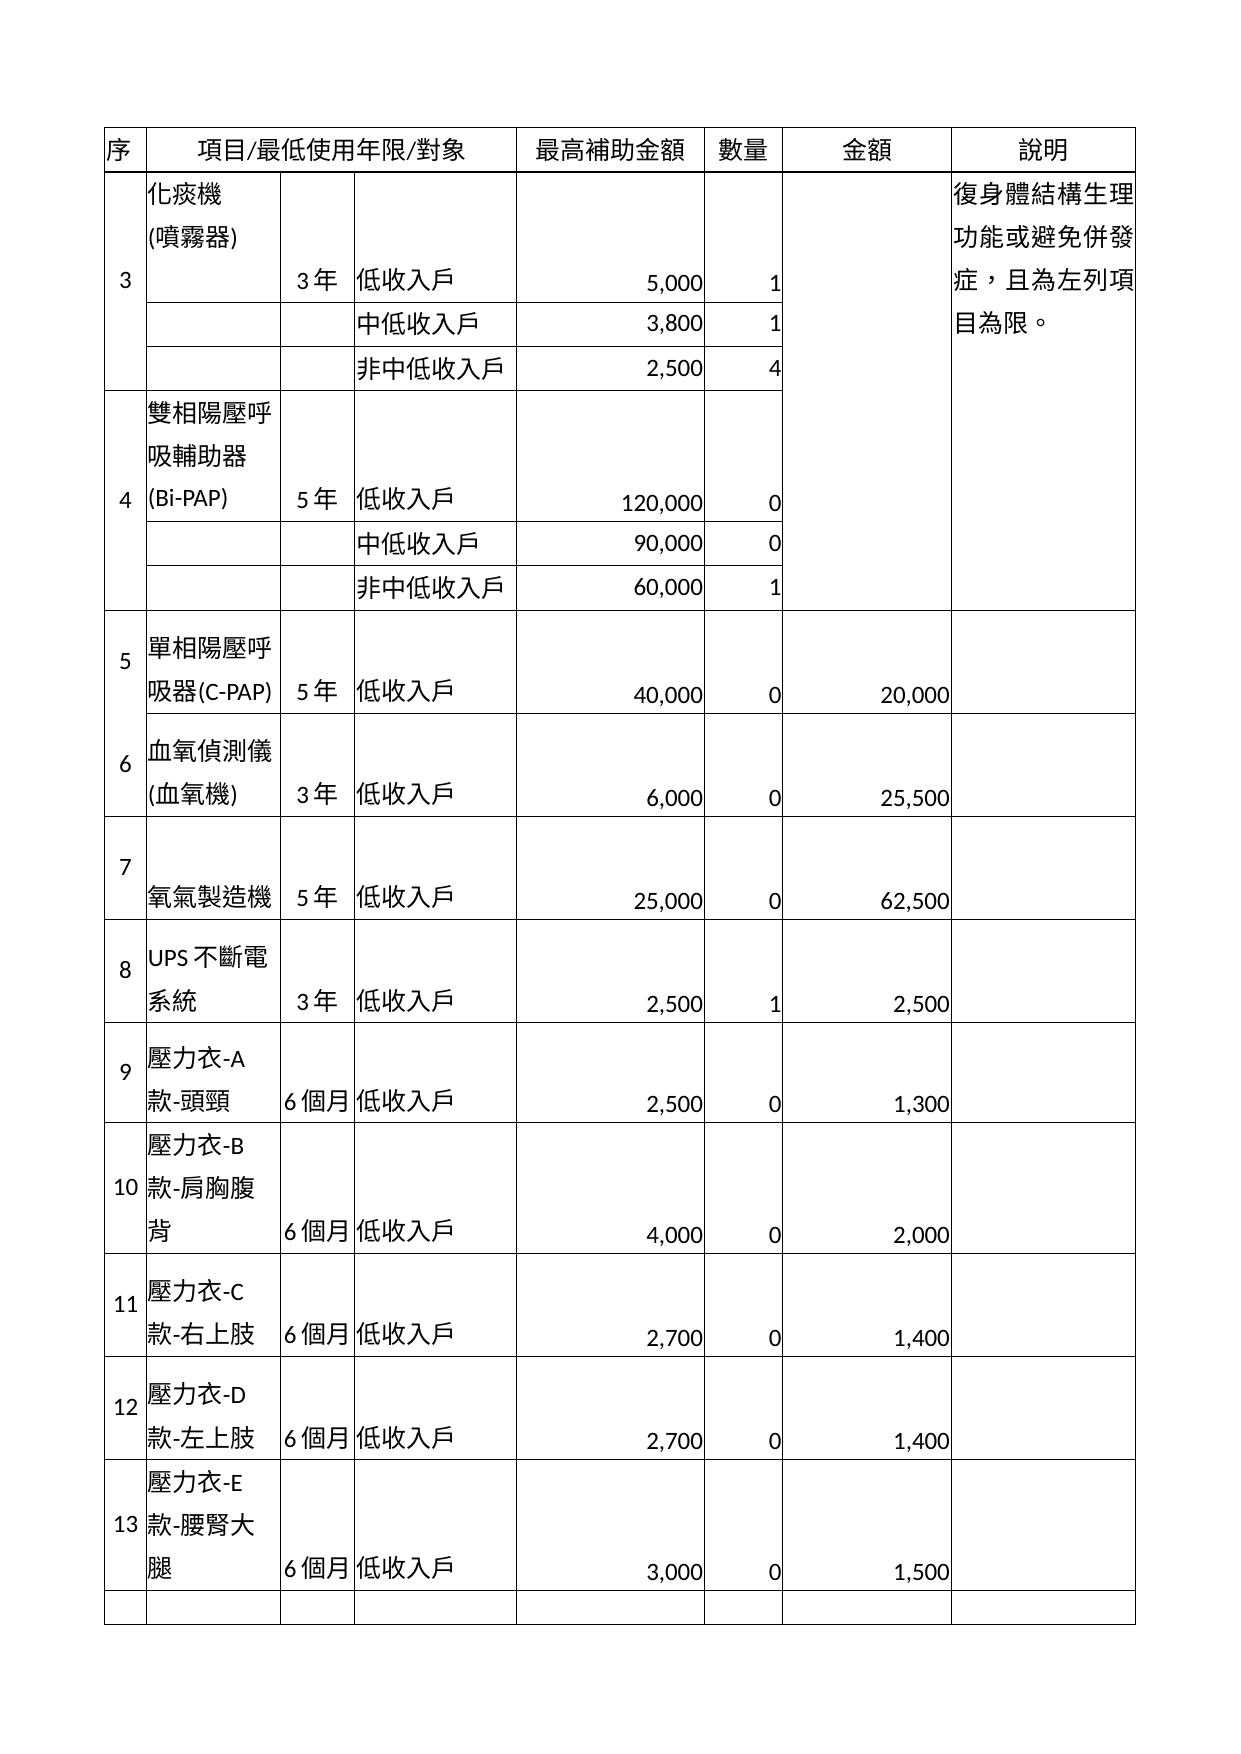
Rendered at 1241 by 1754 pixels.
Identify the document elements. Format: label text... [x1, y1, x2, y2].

table_cell 非中低收入戶 [355, 566, 516, 610]
table_cell 1 [705, 566, 782, 610]
table_cell 低收入戶 [355, 1023, 516, 1122]
table_cell 化痰機 (噴霧器) [147, 173, 280, 302]
table_cell 3 [105, 173, 146, 390]
table_cell 62,500 [783, 817, 951, 919]
table_cell 0 [705, 714, 782, 816]
table_cell [147, 566, 280, 610]
table_cell 6個月 [281, 1254, 354, 1356]
table_cell [281, 566, 354, 610]
table_cell 1,300 [783, 1023, 951, 1122]
table_cell 6個月 [281, 1123, 354, 1253]
table_header 說明 [952, 128, 1135, 171]
table_cell 120,000 [517, 391, 704, 521]
table_cell 0 [705, 611, 782, 713]
table_cell 非中低收入戶 [355, 347, 516, 390]
table_cell 9 [105, 1023, 146, 1122]
table_cell 2,500 [783, 920, 951, 1022]
table_cell 1,400 [783, 1357, 951, 1459]
table_cell [952, 1123, 1135, 1253]
table_cell 6個月 [281, 1460, 354, 1590]
table_cell [147, 522, 280, 565]
table_cell 0 [705, 1023, 782, 1122]
table_cell 2,000 [783, 1123, 951, 1253]
table_cell 低收入戶 [355, 920, 516, 1022]
table_cell [952, 611, 1135, 713]
table_cell 2,700 [517, 1254, 704, 1356]
table_cell 0 [705, 1460, 782, 1590]
table_cell 13 [105, 1460, 146, 1590]
table_header 最高補助金額 [517, 128, 704, 171]
table_cell 1,400 [783, 1254, 951, 1356]
table_cell 40,000 [517, 611, 704, 713]
table_cell [952, 1357, 1135, 1459]
table_cell 壓力衣-B款-肩胸腹背 [147, 1123, 280, 1253]
table_cell 低收入戶 [355, 1123, 516, 1253]
table_cell 復身體結構生理功能或避免併發症，且為左列項目為限。 [952, 173, 1135, 610]
table_cell 壓力衣-A款-頭頸 [147, 1023, 280, 1122]
table_cell 6個月 [281, 1023, 354, 1122]
table_cell 4,000 [517, 1123, 704, 1253]
table_cell 10 [105, 1123, 146, 1253]
table_cell 低收入戶 [355, 1357, 516, 1459]
table_cell 8 [105, 920, 146, 1022]
table_cell [952, 1023, 1135, 1122]
table_cell 5年 [281, 611, 354, 713]
table_cell 0 [705, 1254, 782, 1356]
table_cell [281, 303, 354, 346]
table_cell 25,500 [783, 714, 951, 816]
table_cell 血氧偵測儀(血氧機) [147, 714, 280, 816]
table_cell 0 [705, 1123, 782, 1253]
table_cell 氧氣製造機 [147, 817, 280, 919]
table_cell 2,700 [517, 1357, 704, 1459]
table_cell [281, 347, 354, 390]
table_cell 6個月 [281, 1357, 354, 1459]
table_cell 2,500 [517, 920, 704, 1022]
table_cell 5,000 [517, 173, 704, 302]
table_cell 中低收入戶 [355, 522, 516, 565]
table_cell [517, 1591, 704, 1624]
table_header 金額 [783, 128, 951, 171]
table_cell 低收入戶 [355, 817, 516, 919]
table_cell [952, 920, 1135, 1022]
table_cell 低收入戶 [355, 714, 516, 816]
table_header 項目/最低使用年限/對象 [147, 128, 516, 171]
table_cell [952, 1254, 1135, 1356]
table_cell 5 [105, 611, 146, 713]
table_cell 0 [705, 522, 782, 565]
table_cell [281, 522, 354, 565]
table_cell 3年 [281, 920, 354, 1022]
table_cell 壓力衣-C款-右上肢 [147, 1254, 280, 1356]
table_cell 20,000 [783, 611, 951, 713]
table_cell 低收入戶 [355, 391, 516, 521]
table_cell 90,000 [517, 522, 704, 565]
table_cell 中低收入戶 [355, 303, 516, 346]
table_cell 3年 [281, 714, 354, 816]
table_cell 1 [705, 173, 782, 302]
table_cell 6 [105, 713, 146, 816]
table_cell 1,500 [783, 1460, 951, 1590]
table_cell 2,500 [517, 1023, 704, 1122]
table_cell 單相陽壓呼吸器(C-PAP) [147, 611, 280, 713]
table_cell [147, 303, 280, 346]
table_cell 3年 [281, 173, 354, 302]
table_cell 0 [705, 1357, 782, 1459]
table_cell [705, 1591, 782, 1624]
table_cell [783, 1591, 951, 1624]
table_cell 5年 [281, 817, 354, 919]
table_cell [783, 173, 951, 610]
table_cell 3,000 [517, 1460, 704, 1590]
table_cell 2,500 [517, 347, 704, 390]
table_cell 壓力衣-D款-左上肢 [147, 1357, 280, 1459]
table_cell 4 [705, 347, 782, 390]
table_cell 25,000 [517, 817, 704, 919]
table_cell UPS不斷電系統 [147, 920, 280, 1022]
table_cell 5年 [281, 391, 354, 521]
table_cell 壓力衣-E款-腰腎大腿 [147, 1460, 280, 1590]
table_cell [952, 817, 1135, 919]
table_cell 3,800 [517, 303, 704, 346]
table_cell 6,000 [517, 714, 704, 816]
table_cell [105, 1591, 146, 1624]
table_cell 低收入戶 [355, 173, 516, 302]
table_cell 1 [705, 920, 782, 1022]
table_cell 低收入戶 [355, 1254, 516, 1356]
table_cell [281, 1591, 354, 1624]
table_cell [952, 714, 1135, 816]
table_cell 7 [105, 817, 146, 919]
table_cell [952, 1591, 1135, 1624]
table_header 數量 [705, 128, 782, 171]
table_cell 雙相陽壓呼吸輔助器(Bi-PAP) [147, 391, 280, 521]
table_cell 4 [105, 391, 146, 610]
table_cell 低收入戶 [355, 611, 516, 713]
table_cell [147, 1591, 280, 1624]
table_cell [355, 1591, 516, 1624]
table_cell [952, 1460, 1135, 1590]
table_cell 低收入戶 [355, 1460, 516, 1590]
table_cell 0 [705, 817, 782, 919]
table_header 序 [105, 128, 146, 171]
table_cell 12 [105, 1357, 146, 1459]
table_cell 60,000 [517, 566, 704, 610]
table_cell [147, 347, 280, 390]
table_cell 11 [105, 1254, 146, 1356]
table_cell 1 [705, 303, 782, 346]
table_cell 0 [705, 391, 782, 521]
